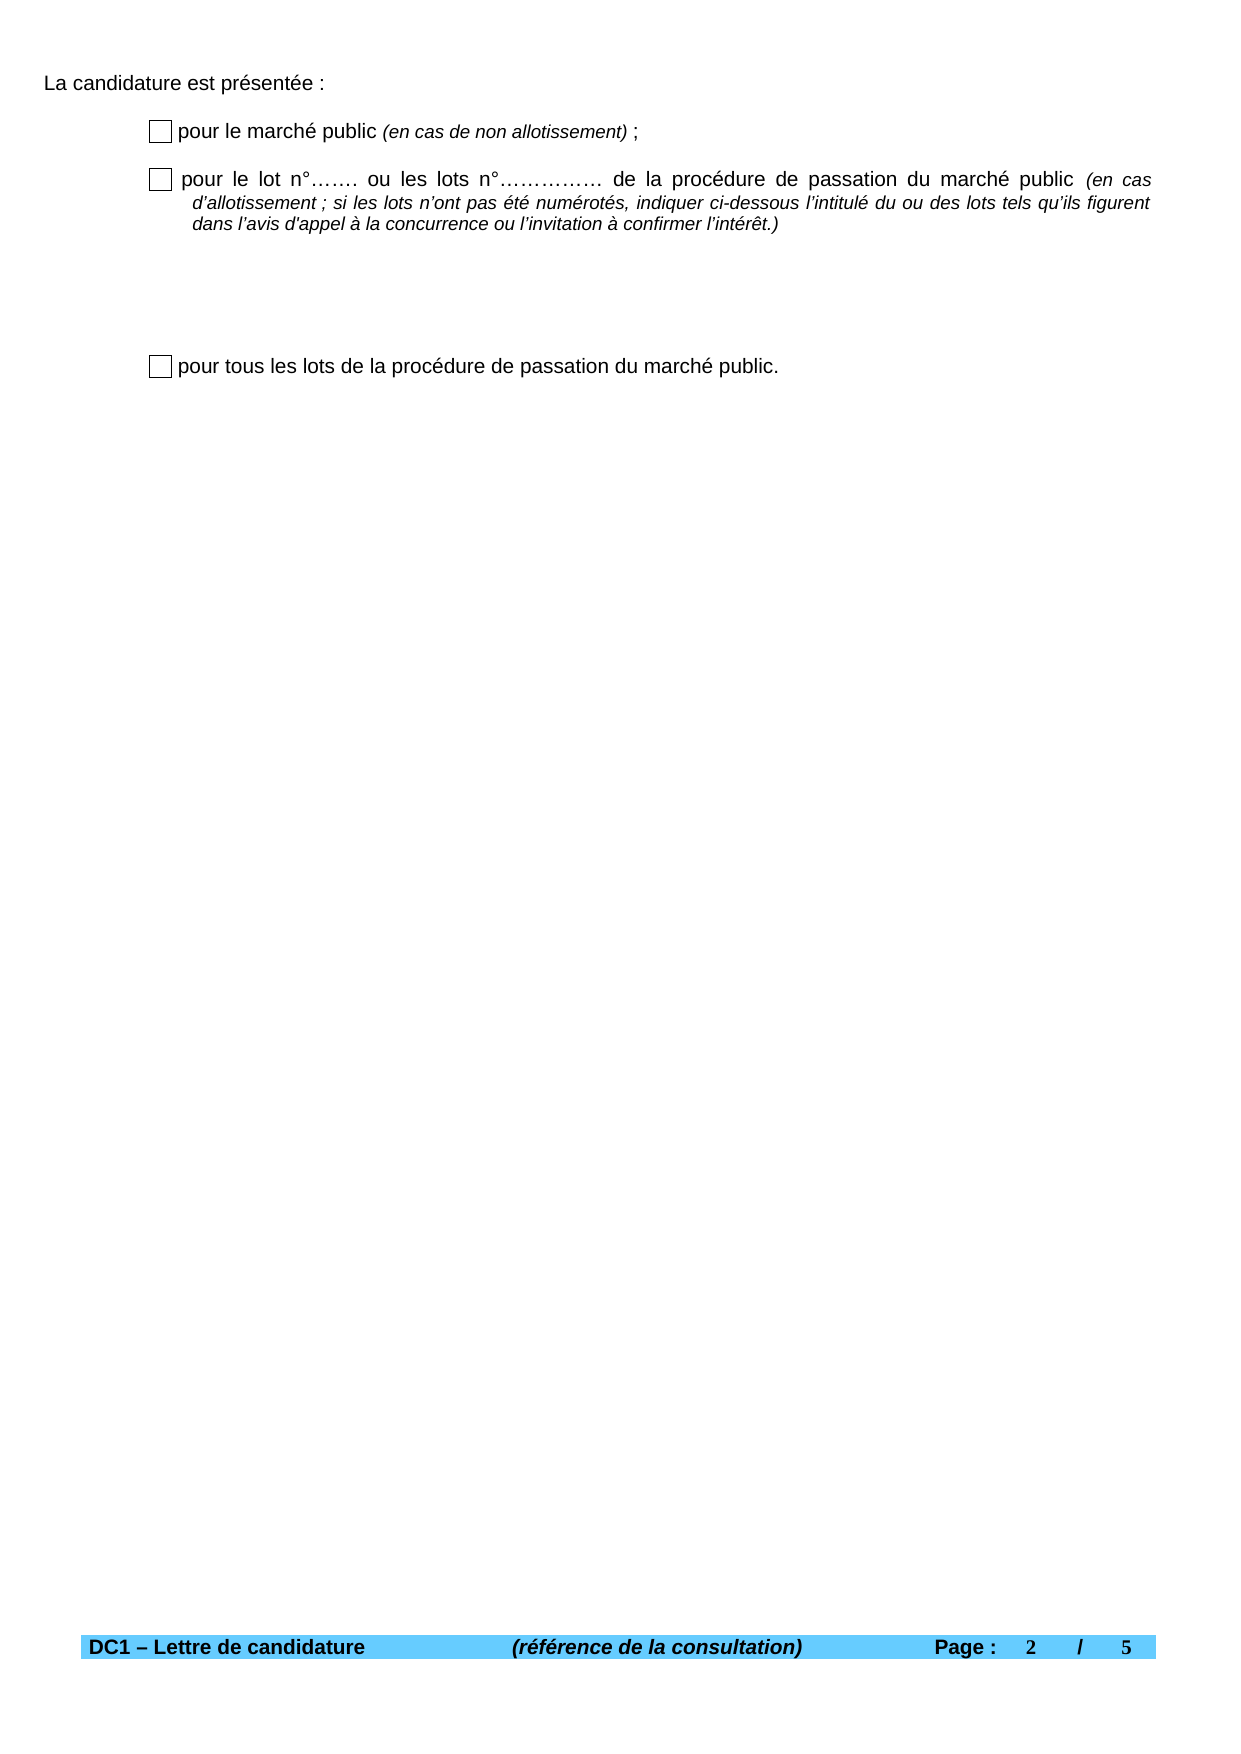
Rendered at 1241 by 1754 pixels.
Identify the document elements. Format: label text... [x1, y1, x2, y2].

text pour le lot n°……. ou les lots n°…………… de la procédure de passation du marché public (en cas d’allotissement ; si les lots n’ont pas été numérotés, indiquer ci-dessous l’intitulé du ou des lots tels qu’ils figurent dans l’avis d'appel à la concurrence ou l’invitation à confirmer l’intérêt.) [148, 167, 1152, 234]
subtitle pour le marché public (en cas de non allotissement) ; [148, 119, 1152, 143]
text pour tous les lots de la procédure de passation du marché public. [148, 354, 1152, 378]
subtitle La candidature est présentée : [44, 71, 1152, 95]
